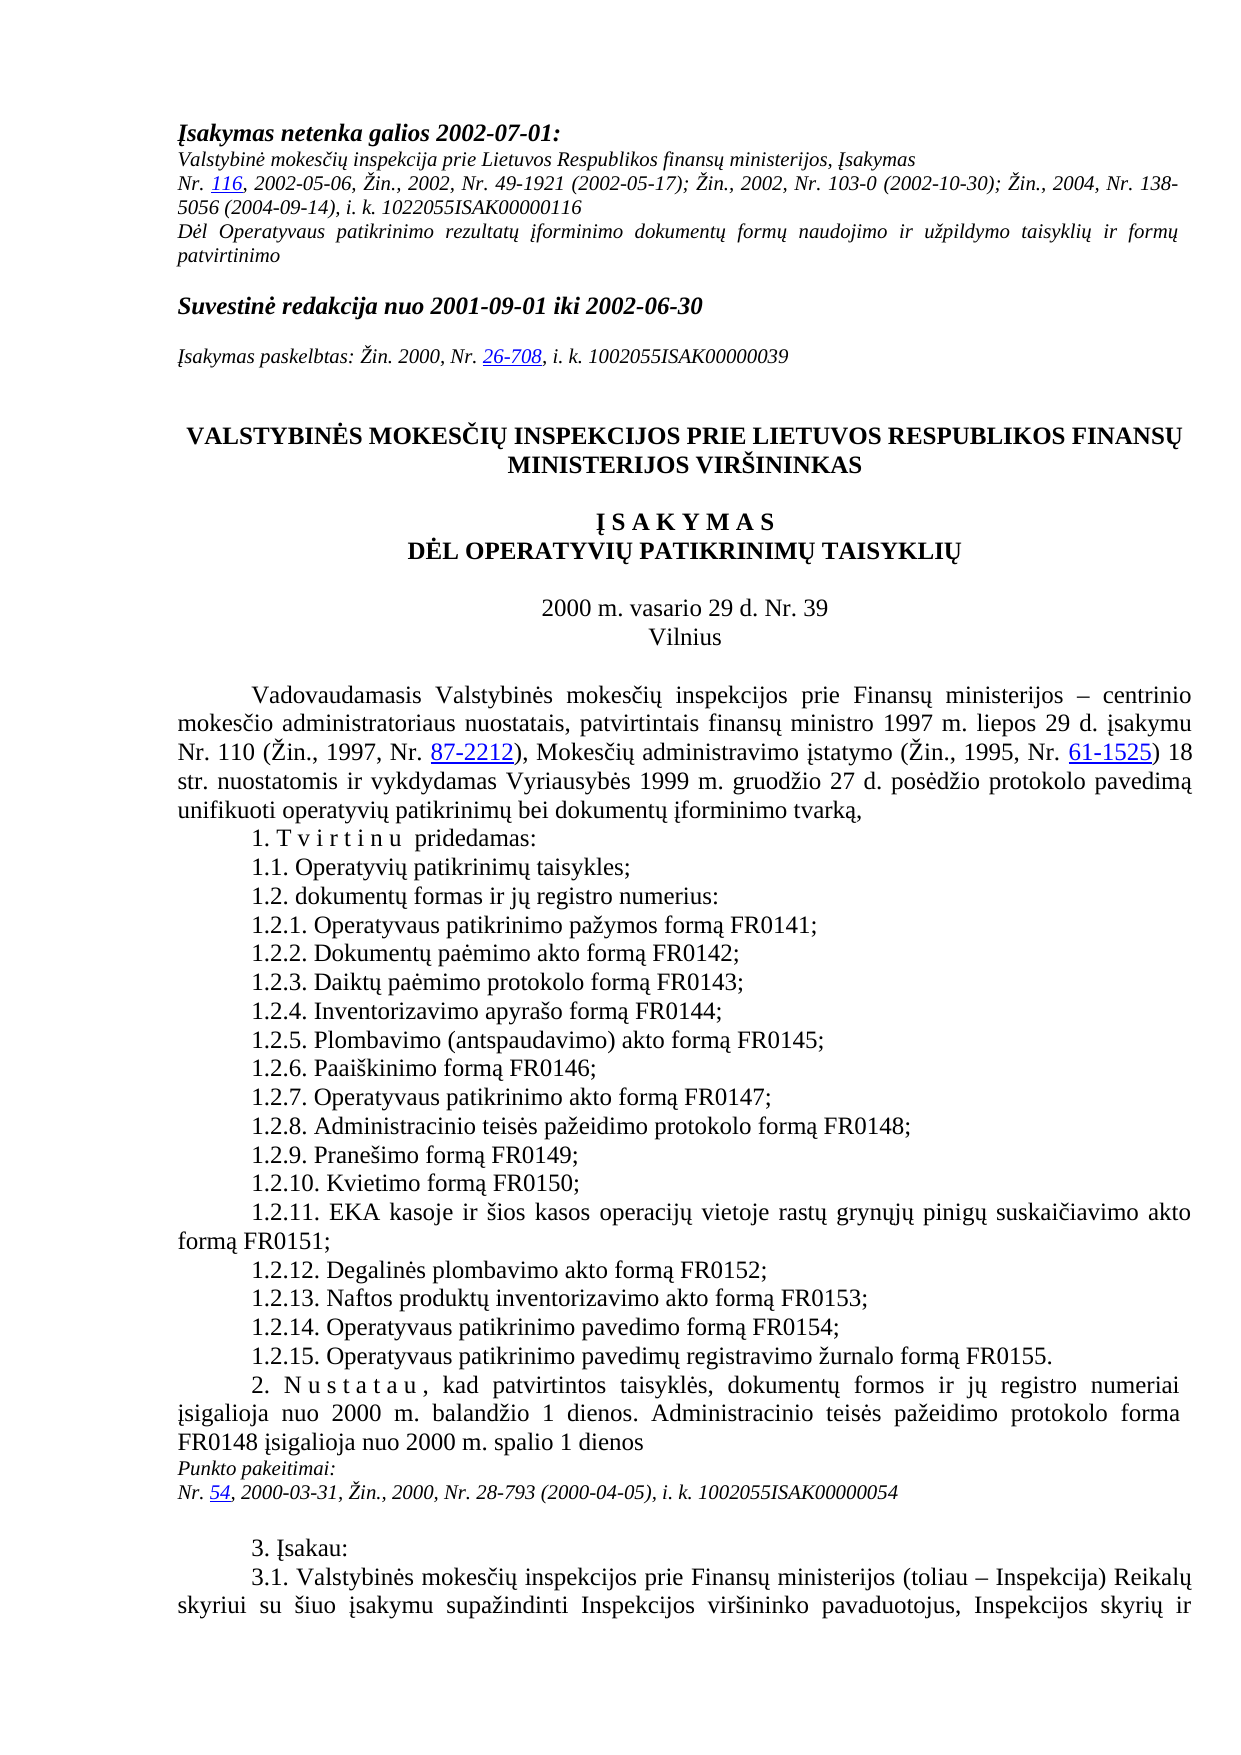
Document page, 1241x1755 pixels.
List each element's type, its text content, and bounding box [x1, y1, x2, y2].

text 1.2.8. Administracinio teisės pažeidimo protokolo formą FR0148; [177, 1111, 1192, 1140]
text Punkto pakeitimai: [177, 1456, 1181, 1480]
text Į S A K Y M A S [177, 507, 1192, 536]
text Vadovaudamasis Valstybinės mokesčių inspekcijos prie Finansų ministerijos – centrinio mokesčio administratoriaus nuostatais, patvirtintais finansų ministro 1997 m. liepos 29 d. įsakymu Nr. 110 (Žin., 1997, Nr. 87-2212), Mokesčių administravimo įstatymo (Žin., 1995, Nr. 61-1525) 18 str. nuostatomis ir vykdydamas Vyriausybės 1999 m. gruodžio 27 d. posėdžio protokolo pavedimą unifikuoti operatyvių patikrinimų bei dokumentų įforminimo tvarką, [177, 680, 1192, 823]
text 1.2.10. Kvietimo formą FR0150; [177, 1168, 1192, 1197]
text 1.2.15. Operatyvaus patikrinimo pavedimų registravimo žurnalo formą FR0155. [177, 1341, 1192, 1370]
text 1.2. dokumentų formas ir jų registro numerius: [177, 881, 1192, 910]
text Valstybinė mokesčių inspekcija prie Lietuvos Respublikos finansų ministerijos, Įsakymas [177, 147, 1181, 171]
text 1.2.11. EKA kasoje ir šios kasos operacijų vietoje rastų grynųjų pinigų suskaičiavimo akto formą FR0151; [177, 1197, 1192, 1255]
text Nr. 116, 2002-05-06, Žin., 2002, Nr. 49-1921 (2002-05-17); Žin., 2002, Nr. 103-0 (2002-10-30); Žin., 2004, Nr. 138-5056 (2004-09-14), i. k. 1022055ISAK00000116 [177, 171, 1181, 219]
text DĖL OPERATYVIŲ PATIKRINIMŲ TAISYKLIŲ [177, 536, 1192, 565]
text 1.2.7. Operatyvaus patikrinimo akto formą FR0147; [177, 1082, 1192, 1111]
text 1.2.2. Dokumentų paėmimo akto formą FR0142; [177, 938, 1192, 967]
text 1.2.13. Naftos produktų inventorizavimo akto formą FR0153; [177, 1283, 1192, 1312]
text 1.2.6. Paaiškinimo formą FR0146; [177, 1053, 1192, 1082]
text 3. Įsakau: [177, 1533, 1192, 1562]
text Įsakymas netenka galios 2002-07-01: [177, 118, 1181, 147]
text 2. Nustatau, kad patvirtintos taisyklės, dokumentų formos ir jų registro numeriai įsigalioja nuo 2000 m. balandžio 1 dienos. Administracinio teisės pažeidimo protokolo forma FR0148 įsigalioja nuo 2000 m. spalio 1 dienos [177, 1370, 1181, 1456]
text Nr. 54, 2000-03-31, Žin., 2000, Nr. 28-793 (2000-04-05), i. k. 1002055ISAK00000054 [177, 1480, 1181, 1504]
text 1.2.1. Operatyvaus patikrinimo pažymos formą FR0141; [177, 910, 1192, 938]
text 1.2.14. Operatyvaus patikrinimo pavedimo formą FR0154; [177, 1312, 1192, 1341]
text 1.2.5. Plombavimo (antspaudavimo) akto formą FR0145; [177, 1025, 1192, 1053]
text Dėl Operatyvaus patikrinimo rezultatų įforminimo dokumentų formų naudojimo ir užpildymo taisyklių ir formų patvirtinimo [177, 219, 1181, 267]
text 2000 m. vasario 29 d. Nr. 39 [177, 593, 1192, 622]
text 1.1. Operatyvių patikrinimų taisykles; [177, 852, 1192, 881]
text 1.2.3. Daiktų paėmimo protokolo formą FR0143; [177, 967, 1192, 996]
text 1. Tvirtinu pridedamas: [177, 823, 1192, 852]
text 1.2.12. Degalinės plombavimo akto formą FR0152; [177, 1255, 1192, 1283]
text Įsakymas paskelbtas: Žin. 2000, Nr. 26-708, i. k. 1002055ISAK00000039 [177, 344, 1181, 368]
text VALSTYBINĖS MOKESČIŲ INSPEKCIJOS PRIE LIETUVOS RESPUBLIKOS FINANSŲ MINISTERIJOS VIRŠININKAS [177, 421, 1192, 478]
text 1.2.4. Inventorizavimo apyrašo formą FR0144; [177, 996, 1192, 1025]
text Vilnius [177, 622, 1192, 651]
text 1.2.9. Pranešimo formą FR0149; [177, 1140, 1192, 1168]
text 3.1. Valstybinės mokesčių inspekcijos prie Finansų ministerijos (toliau – Inspekcija) Reikalų skyriui su šiuo įsakymu supažindinti Inspekcijos viršininko pavaduotojus, Inspekcijos skyrių ir [177, 1562, 1192, 1619]
text Suvestinė redakcija nuo 2001-09-01 iki 2002-06-30 [177, 291, 1181, 320]
